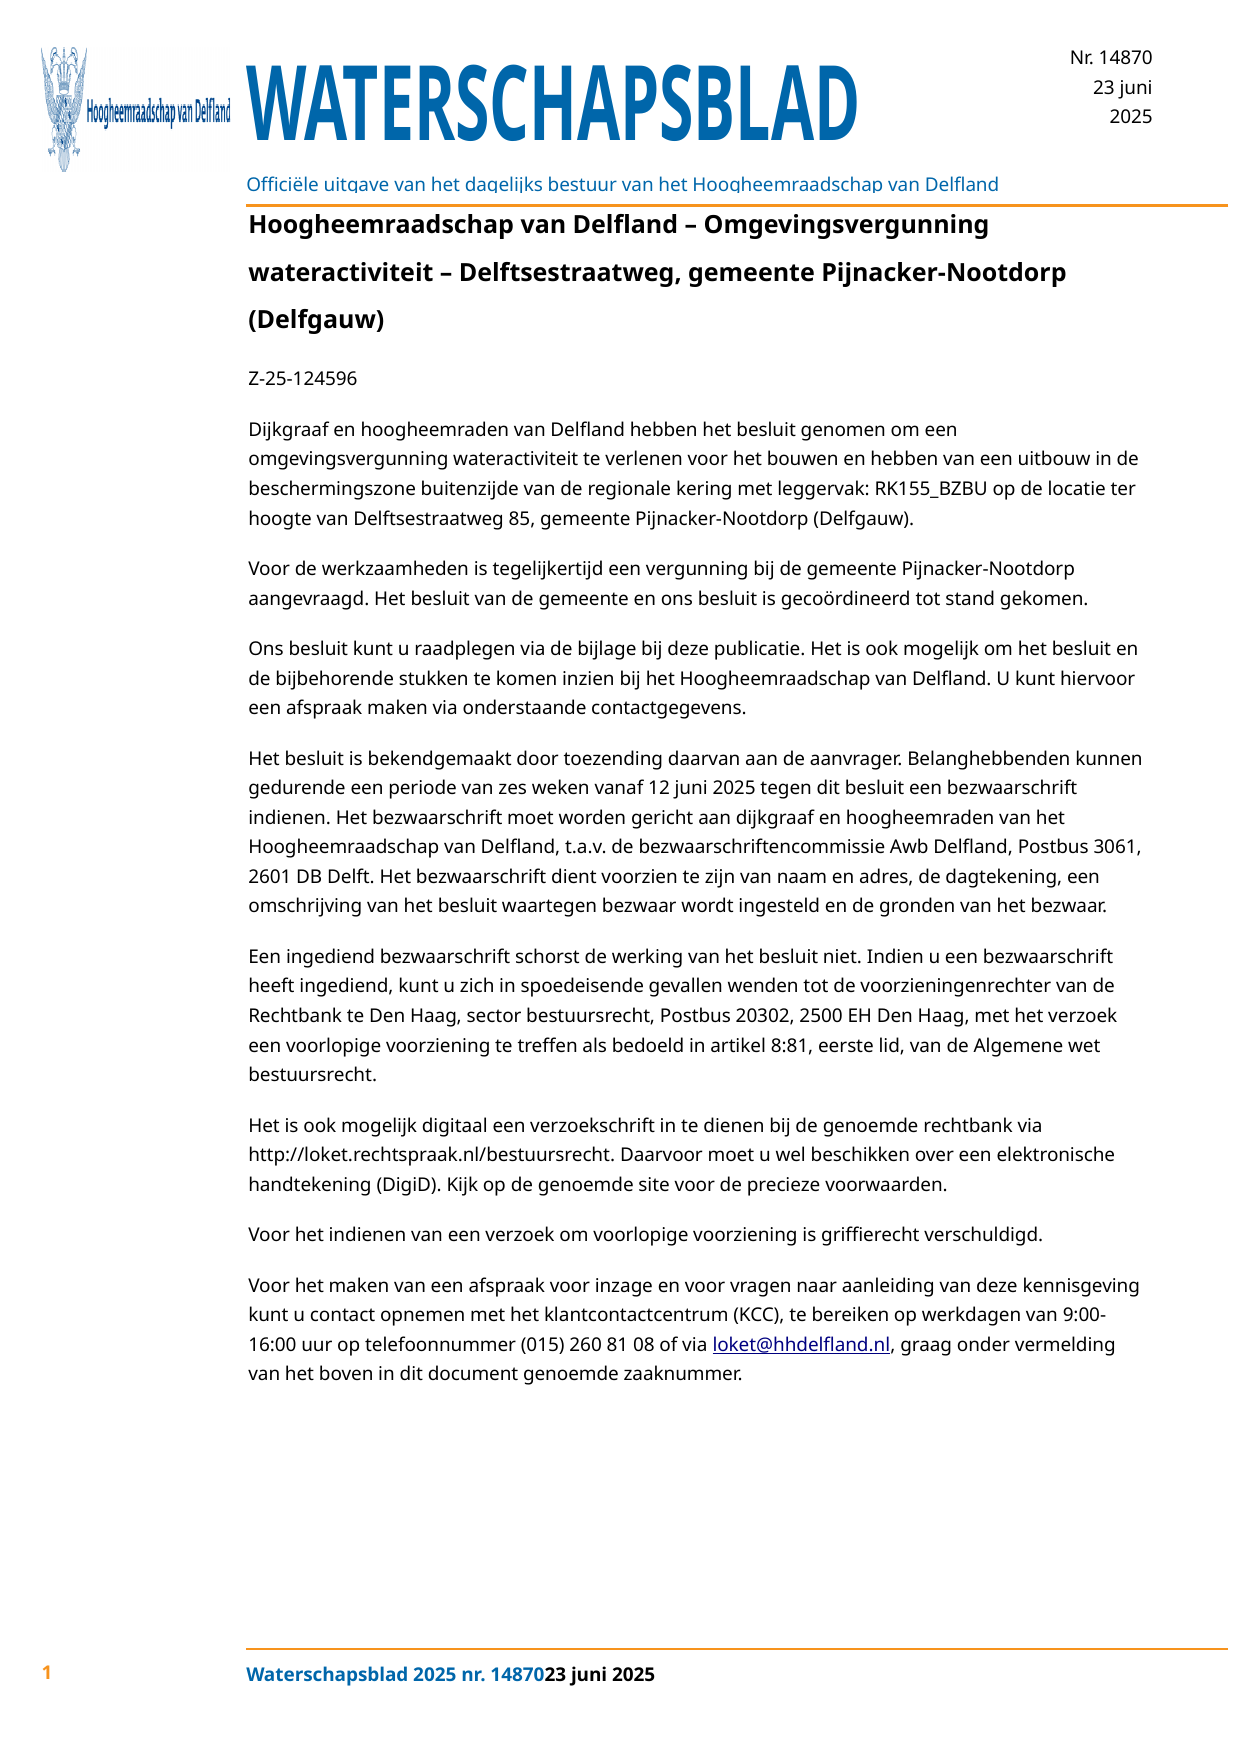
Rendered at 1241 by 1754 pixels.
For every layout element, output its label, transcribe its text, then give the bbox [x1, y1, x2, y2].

text Dijkgraaf en hoogheemraden van Delfland hebben het besluit genomen om een omgevingsvergunning wateractiviteit te verlenen voor het bouwen en hebben van een uitbouw in de beschermingszone buitenzijde van de regionale kering met leggervak: RK155_BZBU op de locatie ter hoogte van Delftsestraatweg 85, gemeente Pijnacker-Nootdorp (Delfgauw). [248, 416, 1152, 530]
text Het besluit is bekendgemaakt door toezending daarvan aan de aanvrager. Belanghebbenden kunnen gedurende een periode van zes weken vanaf 12 juni 2025 tegen dit besluit een bezwaarschrift indienen. Het bezwaarschrift moet worden gericht aan dijkgraaf en hoogheemraden van het Hoogheemraadschap van Delfland, t.a.v. de bezwaarschriftencommissie Awb Delfland, Postbus 3061, 2601 DB Delft. Het bezwaarschrift dient voorzien te zijn van naam en adres, de dagtekening, een omschrijving van het besluit waartegen bezwaar wordt ingesteld en de gronden van het bezwaar. [248, 745, 1152, 918]
text Een ingediend bezwaarschrift schorst de werking van het besluit niet. Indien u een bezwaarschrift heeft ingediend, kunt u zich in spoedeisende gevallen wenden tot de voorzieningenrechter van de Rechtbank te Den Haag, sector bestuursrecht, Postbus 20302, 2500 EH Den Haag, met het verzoek een voorlopige voorziening te treffen als bedoeld in artikel 8:81, eerste lid, van de Algemene wet bestuursrecht. [248, 943, 1152, 1087]
text Voor de werkzaamheden is tegelijkertijd een vergunning bij de gemeente Pijnacker-Nootdorp aangevraagd. Het besluit van de gemeente en ons besluit is gecoördineerd tot stand gekomen. [248, 555, 1152, 610]
text Hoogheemraadschap van Delfland – Omgevingsvergunning wateractiviteit – Delftsestraatweg, gemeente Pijnacker-Nootdorp (Delfgauw) [248, 207, 1152, 336]
text Ons besluit kunt u raadplegen via de bijlage bij deze publicatie. Het is ook mogelijk om het besluit en de bijbehorende stukken te komen inzien bij het Hoogheemraadschap van Delfland. U kunt hiervoor een afspraak maken via onderstaande contactgegevens. [248, 635, 1152, 720]
text Voor het indienen van een verzoek om voorlopige voorziening is griffierecht verschuldigd. [248, 1221, 1152, 1247]
text Het is ook mogelijk digitaal een verzoekschrift in te dienen bij de genoemde rechtbank via http://loket.rechtspraak.nl/bestuursrecht. Daarvoor moet u wel beschikken over een elektronische handtekening (DigiD). Kijk op de genoemde site voor de precieze voorwaarden. [248, 1112, 1152, 1197]
text Voor het maken van een afspraak voor inzage en voor vragen naar aanleiding van deze kennisgeving kunt u contact opnemen met het klantcontactcentrum (KCC), te bereiken op werkdagen van 9:00-16:00 uur op telefoonnummer (015) 260 81 08 of via loket@hhdelfland.nl, graag onder vermelding van het boven in dit document genoemde zaaknummer. [248, 1272, 1152, 1386]
text Z-25-124596 [248, 366, 1152, 391]
picture [41, 47, 231, 172]
